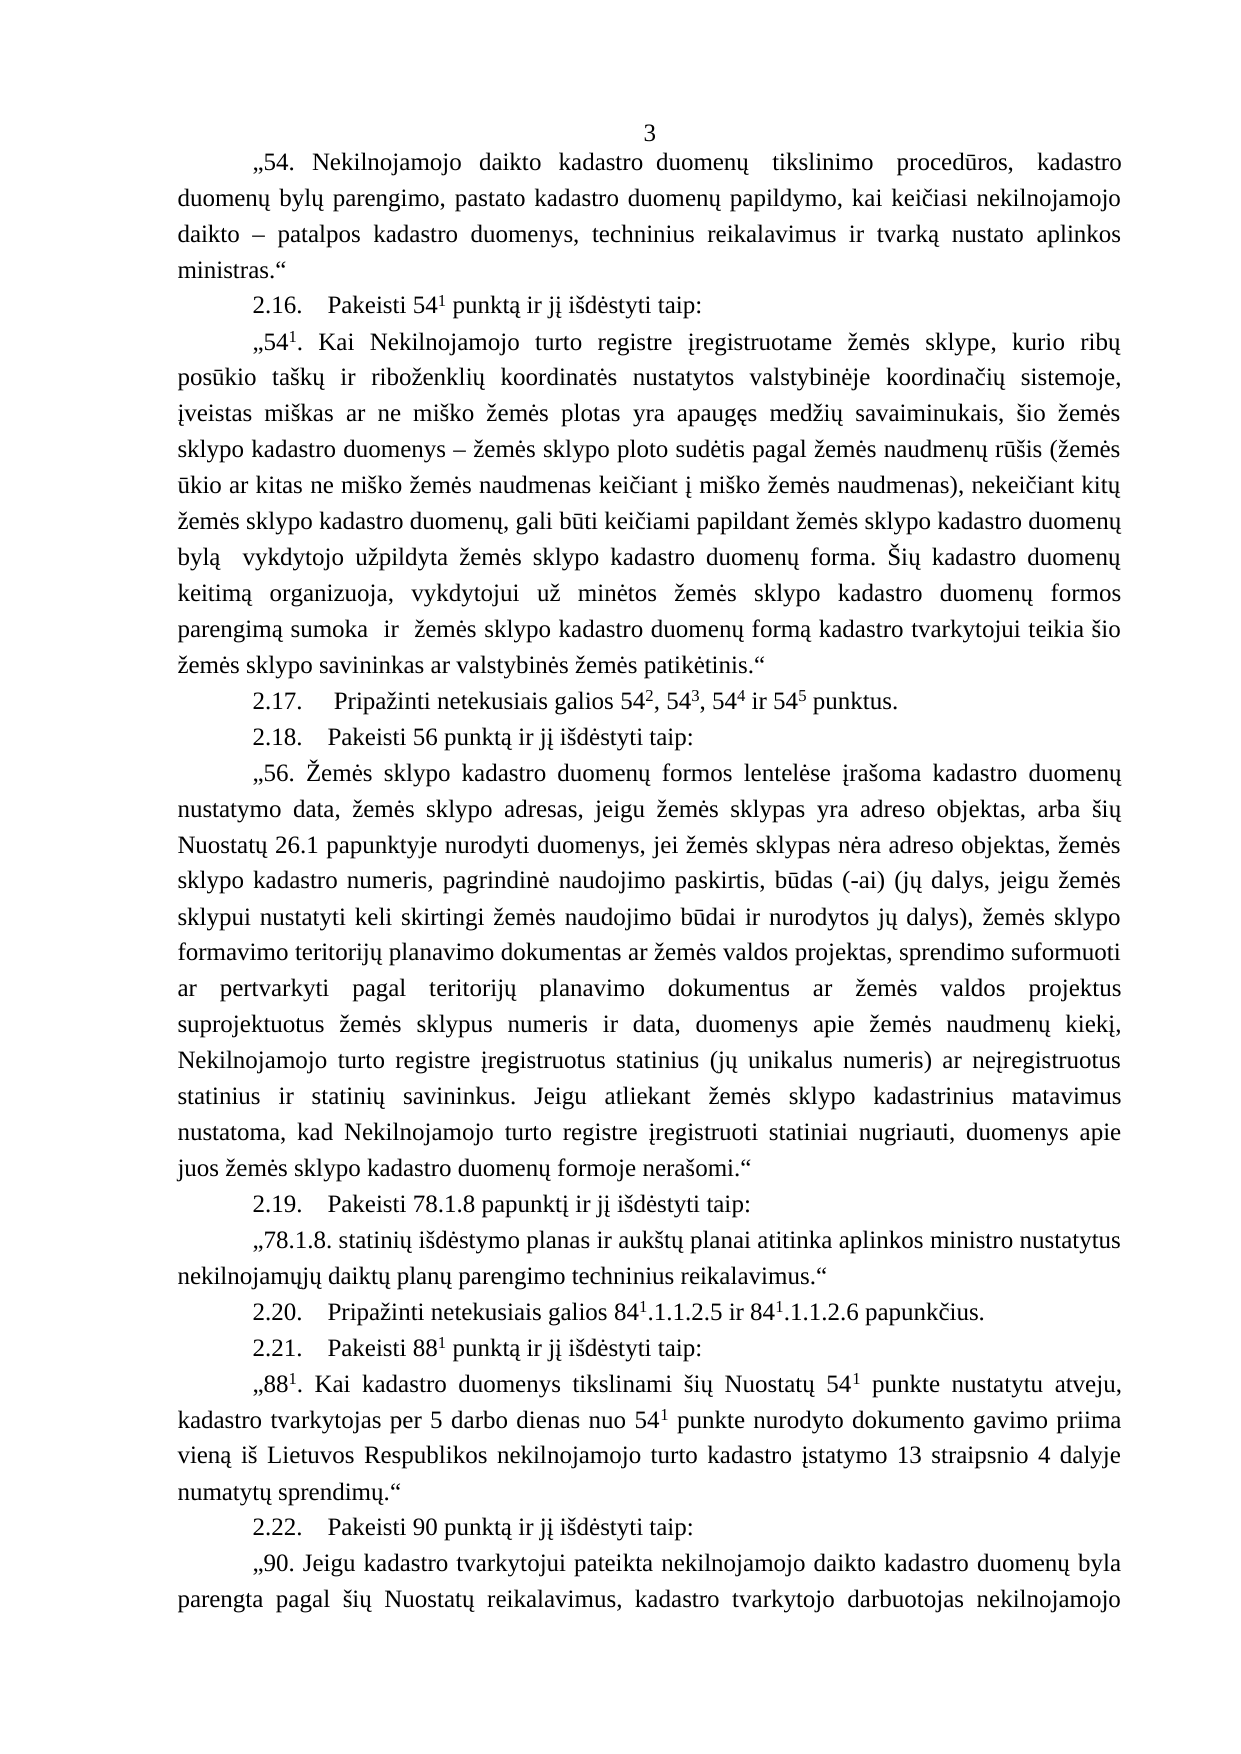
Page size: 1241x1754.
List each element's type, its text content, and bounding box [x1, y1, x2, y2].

text 2.19. Pakeisti 78.1.8 papunktį ir jį išdėstyti taip: [177, 1189, 1122, 1218]
text „78.1.8. statinių išdėstymo planas ir aukštų planai atitinka aplinkos ministro nustatytus nekilnojamųjų daiktų planų parengimo techninius reikalavimus.“ [177, 1225, 1122, 1290]
text „90. Jeigu kadastro tvarkytojui pateikta nekilnojamojo daikto kadastro duomenų byla parengta pagal šių Nuostatų reikalavimus, kadastro tvarkytojo darbuotojas nekilnojamojo [177, 1548, 1122, 1613]
text „54. Nekilnojamojo daikto kadastro duomenų tikslinimo procedūros, kadastro duomenų bylų parengimo, pastato kadastro duomenų papildymo, kai keičiasi nekilnojamojo daikto – patalpos kadastro duomenys, techninius reikalavimus ir tvarką nustato aplinkos ministras.“ [177, 147, 1122, 283]
text 2.21. Pakeisti 881 punktą ir jį išdėstyti taip: [177, 1333, 1122, 1362]
text 2.22. Pakeisti 90 punktą ir jį išdėstyti taip: [177, 1512, 1122, 1541]
text 2.20. Pripažinti netekusiais galios 841.1.1.2.5 ir 841.1.1.2.6 papunkčius. [177, 1297, 1122, 1326]
text 2.18. Pakeisti 56 punktą ir jį išdėstyti taip: [177, 722, 1122, 751]
text „541. Kai Nekilnojamojo turto registre įregistruotame žemės sklype, kurio ribų posūkio taškų ir riboženklių koordinatės nustatytos valstybinėje koordinačių sistemoje, įveistas miškas ar ne miško žemės plotas yra apaugęs medžių savaiminukais, šio žemės sklypo kadastro duomenys – žemės sklypo ploto sudėtis pagal žemės naudmenų rūšis (žemės ūkio ar kitas ne miško žemės naudmenas keičiant į miško žemės naudmenas), nekeičiant kitų žemės sklypo kadastro duomenų, gali būti keičiami papildant žemės sklypo kadastro duomenų bylą vykdytojo užpildyta žemės sklypo kadastro duomenų forma. Šių kadastro duomenų keitimą organizuoja, vykdytojui už minėtos žemės sklypo kadastro duomenų formos parengimą sumoka ir žemės sklypo kadastro duomenų formą kadastro tvarkytojui teikia šio žemės sklypo savininkas ar valstybinės žemės patikėtinis.“ [177, 327, 1122, 679]
text 2.17. Pripažinti netekusiais galios 542, 543, 544 ir 545 punktus. [177, 686, 1122, 715]
text „56. Žemės sklypo kadastro duomenų formos lentelėse įrašoma kadastro duomenų nustatymo data, žemės sklypo adresas, jeigu žemės sklypas yra adreso objektas, arba šių Nuostatų 26.1 papunktyje nurodyti duomenys, jei žemės sklypas nėra adreso objektas, žemės sklypo kadastro numeris, pagrindinė naudojimo paskirtis, būdas (-ai) (jų dalys, jeigu žemės sklypui nustatyti keli skirtingi žemės naudojimo būdai ir nurodytos jų dalys), žemės sklypo formavimo teritorijų planavimo dokumentas ar žemės valdos projektas, sprendimo suformuoti ar pertvarkyti pagal teritorijų planavimo dokumentus ar žemės valdos projektus suprojektuotus žemės sklypus numeris ir data, duomenys apie žemės naudmenų kiekį, Nekilnojamojo turto registre įregistruotus statinius (jų unikalus numeris) ar neįregistruotus statinius ir statinių savininkus. Jeigu atliekant žemės sklypo kadastrinius matavimus nustatoma, kad Nekilnojamojo turto registre įregistruoti statiniai nugriauti, duomenys apie juos žemės sklypo kadastro duomenų formoje nerašomi.“ [177, 758, 1122, 1182]
text „881. Kai kadastro duomenys tikslinami šių Nuostatų 541 punkte nustatytu atveju, kadastro tvarkytojas per 5 darbo dienas nuo 541 punkte nurodyto dokumento gavimo priima vieną iš Lietuvos Respublikos nekilnojamojo turto kadastro įstatymo 13 straipsnio 4 dalyje numatytų sprendimų.“ [177, 1369, 1122, 1505]
text 2.16. Pakeisti 541 punktą ir jį išdėstyti taip: [177, 291, 1122, 319]
